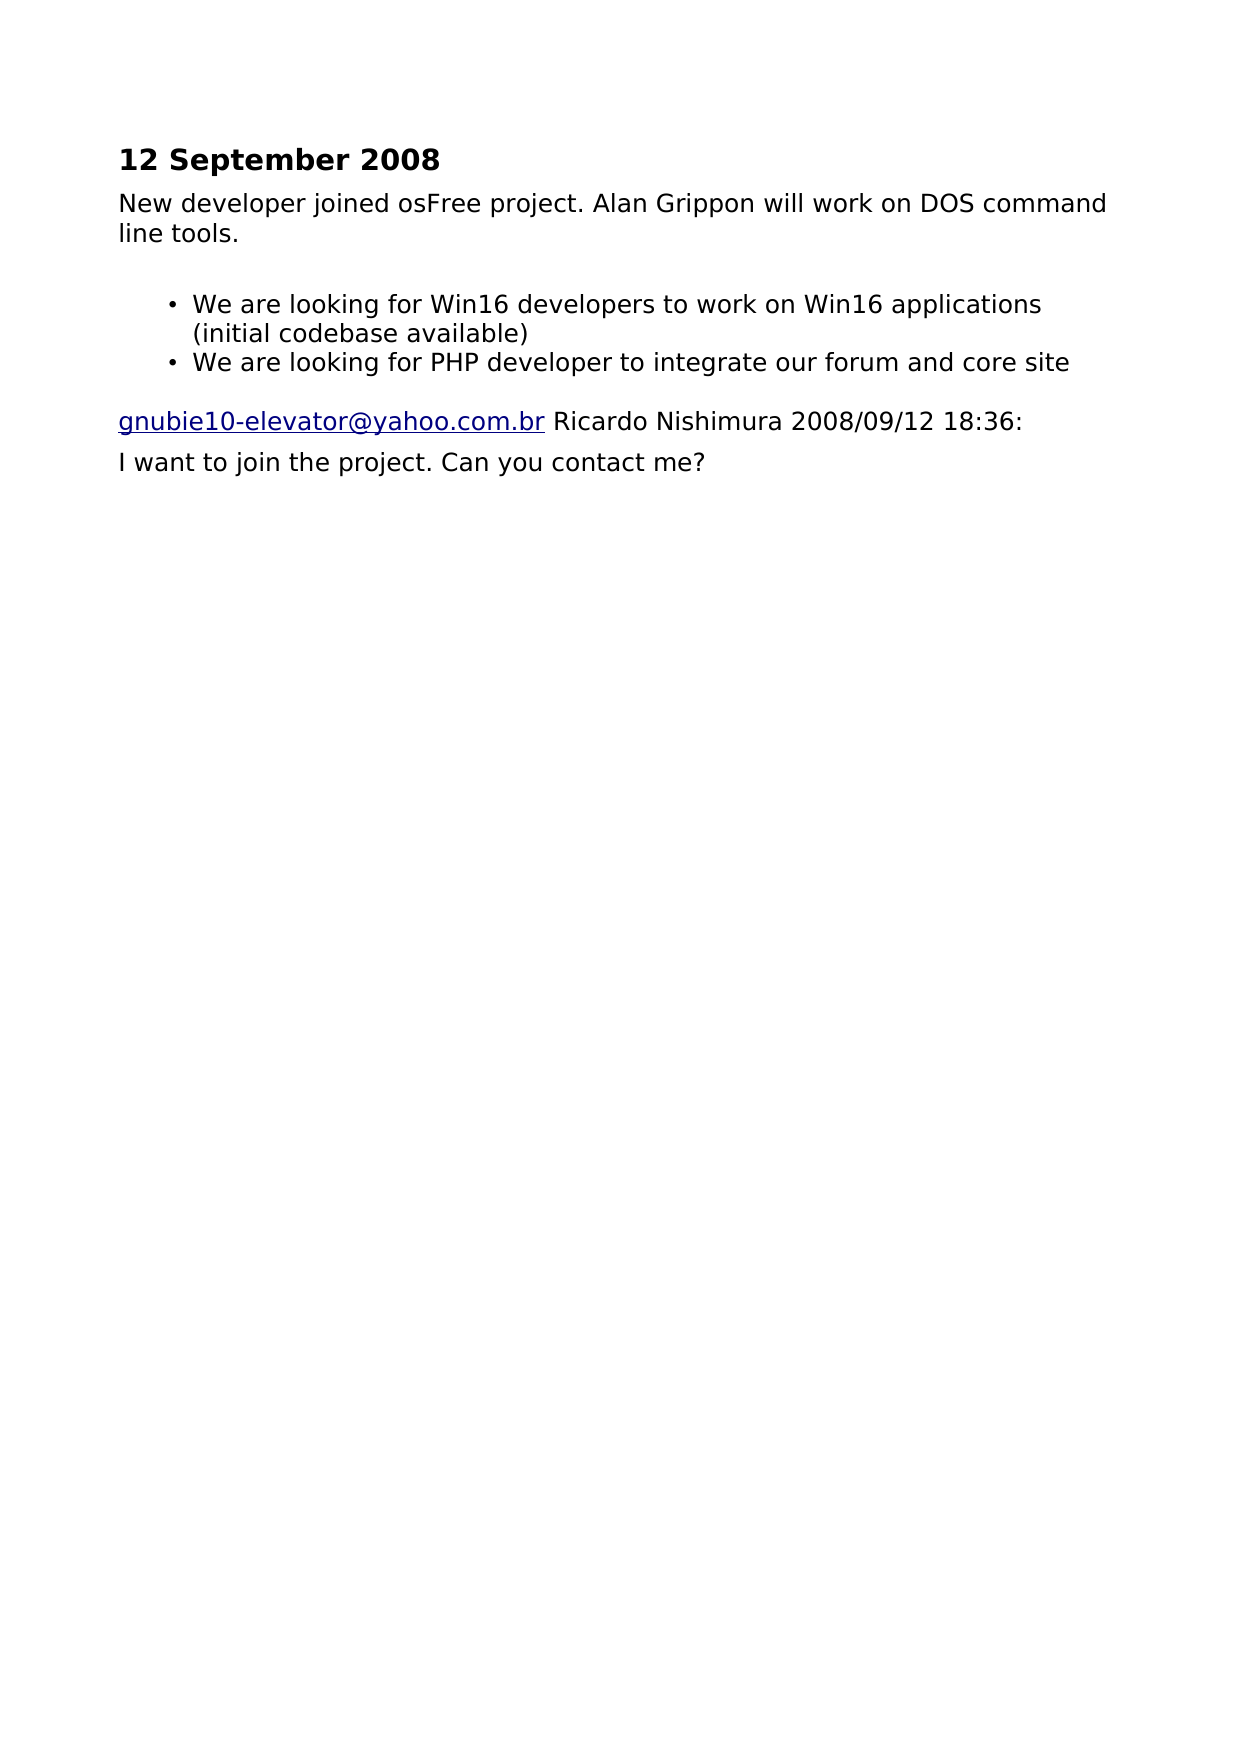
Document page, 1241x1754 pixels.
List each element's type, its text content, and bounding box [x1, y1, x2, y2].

list We are looking for PHP developer to integrate our forum and core site [177, 348, 1122, 377]
list We are looking for Win16 developers to work on Win16 applications (initial codebase available) [177, 290, 1122, 348]
subtitle 12 September 2008 [118, 143, 1122, 177]
text I want to join the project. Can you contact me? [118, 448, 1122, 478]
text New developer joined osFree project. Alan Grippon will work on DOS command line tools. [118, 189, 1122, 248]
text gnubie10-elevator@yahoo.com.br Ricardo Nishimura 2008/09/12 18:36: [118, 407, 1122, 436]
